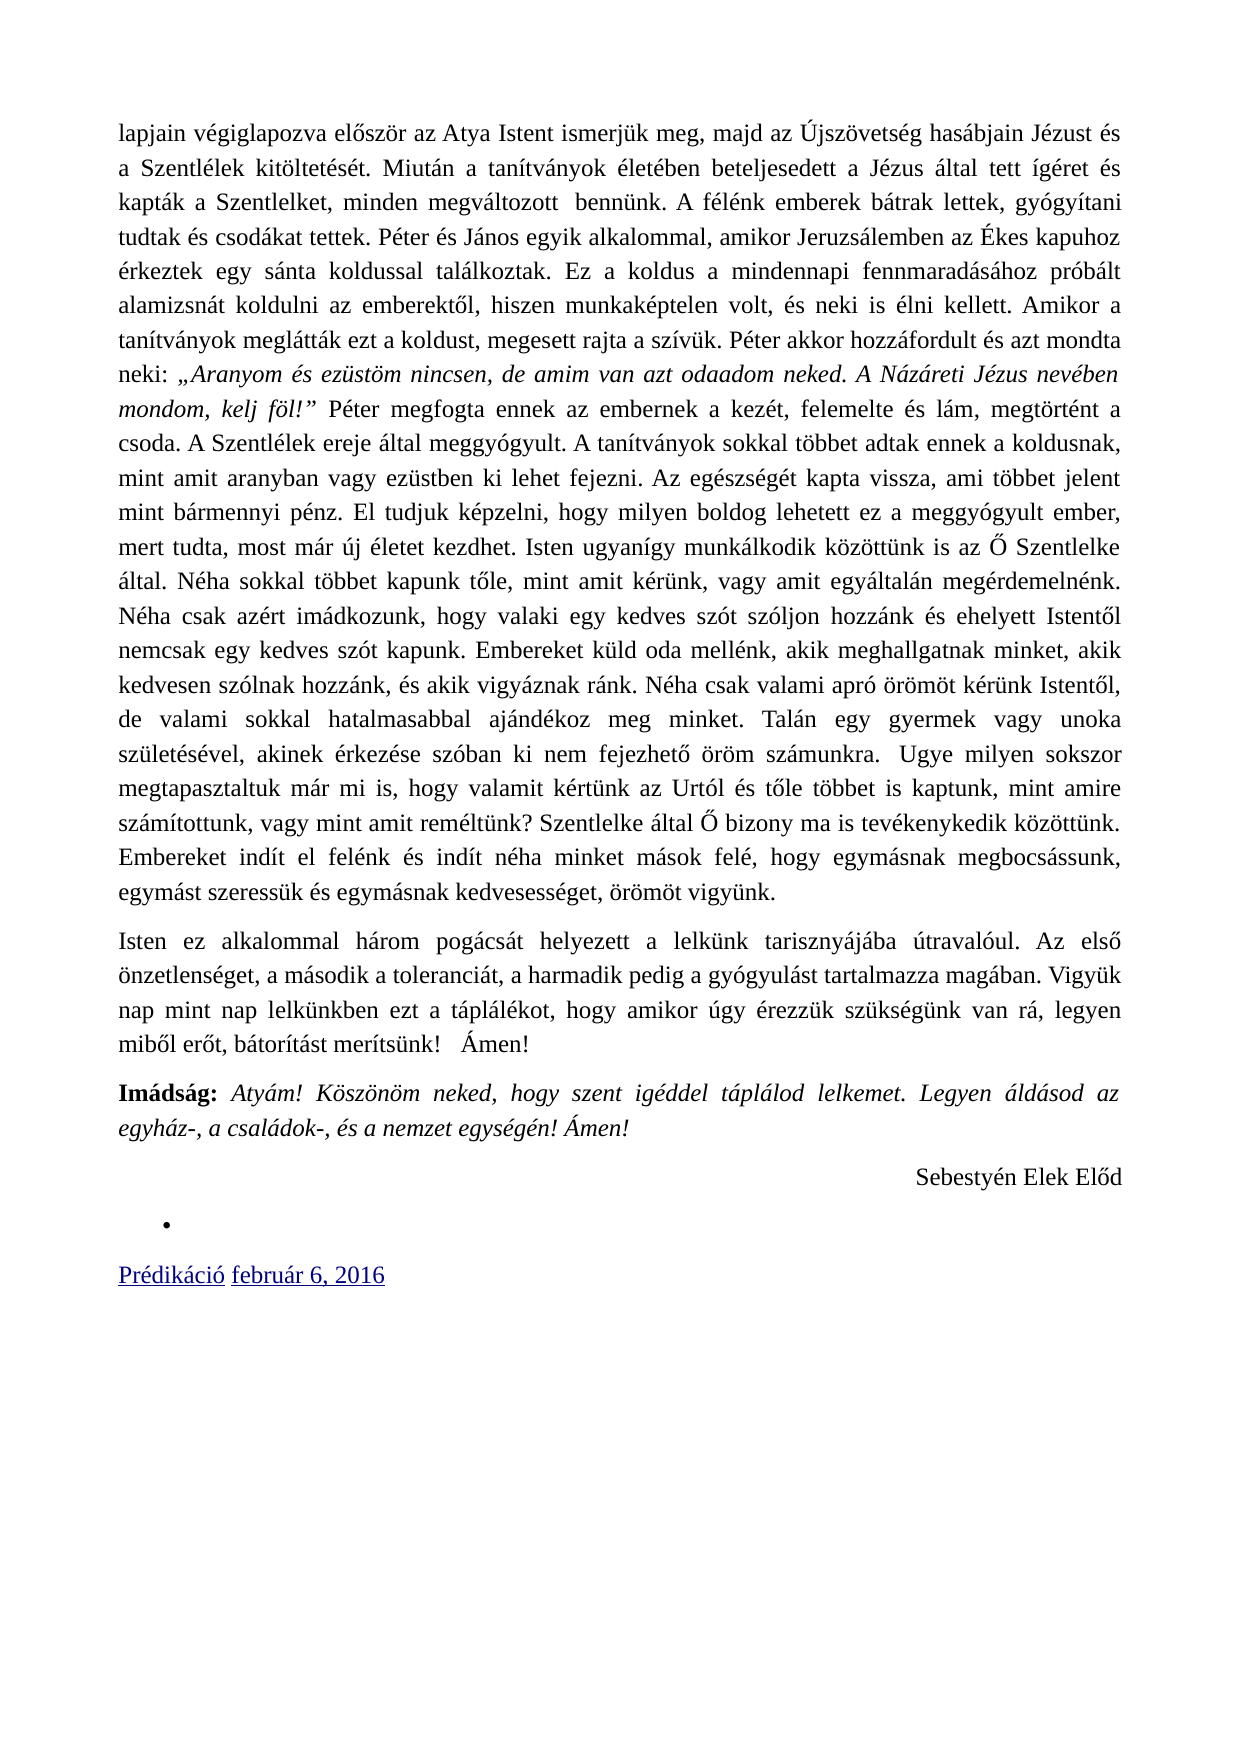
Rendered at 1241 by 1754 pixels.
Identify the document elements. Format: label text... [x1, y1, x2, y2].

text Prédikáció február 6, 2016 [118, 1260, 1122, 1289]
text Isten ez alkalommal három pogácsát helyezett a lelkünk tarisznyájába útravalóul. Az első önzetlenséget, a második a toleranciát, a harmadik pedig a gyógyulást tartalmazza magában. Vigyük nap mint nap lelkünkben ezt a táplálékot, hogy amikor úgy érezzük szükségünk van rá, legyen miből erőt, bátorítást merítsünk! Ámen! [118, 926, 1122, 1058]
text Sebestyén Elek Előd [118, 1162, 1122, 1191]
text Imádság: Atyám! Köszönöm neked, hogy szent igéddel táplálod lelkemet. Legyen áldásod az egyház-, a családok-, és a nemzet egységén! Ámen! [118, 1078, 1122, 1141]
text lapjain végiglapozva először az Atya Istent ismerjük meg, majd az Újszövetség hasábjain Jézust és a Szentlélek kitöltetését. Miután a tanítványok életében beteljesedett a Jézus által tett ígéret és kapták a Szentlelket, minden megváltozott bennünk. A félénk emberek bátrak lettek, gyógyítani tudtak és csodákat tettek. Péter és János egyik alkalommal, amikor Jeruzsálemben az Ékes kapuhoz érkeztek egy sánta koldussal találkoztak. Ez a koldus a mindennapi fennmaradásához próbált alamizsnát koldulni az emberektől, hiszen munkaképtelen volt, és neki is élni kellett. Amikor a tanítványok meglátták ezt a koldust, megesett rajta a szívük. Péter akkor hozzáfordult és azt mondta neki: „Aranyom és ezüstöm nincsen, de amim van azt odaadom neked. A Názáreti Jézus nevében mondom, kelj föl!” Péter megfogta ennek az embernek a kezét, felemelte és lám, megtörtént a csoda. A Szentlélek ereje által meggyógyult. A tanítványok sokkal többet adtak ennek a koldusnak, mint amit aranyban vagy ezüstben ki lehet fejezni. Az egészségét kapta vissza, ami többet jelent mint bármennyi pénz. El tudjuk képzelni, hogy milyen boldog lehetett ez a meggyógyult ember, mert tudta, most már új életet kezdhet. Isten ugyanígy munkálkodik közöttünk is az Ő Szentlelke által. Néha sokkal többet kapunk tőle, mint amit kérünk, vagy amit egyáltalán megérdemelnénk. Néha csak azért imádkozunk, hogy valaki egy kedves szót szóljon hozzánk és ehelyett Istentől nemcsak egy kedves szót kapunk. Embereket küld oda mellénk, akik meghallgatnak minket, akik kedvesen szólnak hozzánk, és akik vigyáznak ránk. Néha csak valami apró örömöt kérünk Istentől, de valami sokkal hatalmasabbal ajándékoz meg minket. Talán egy gyermek vagy unoka születésével, akinek érkezése szóban ki nem fejezhető öröm számunkra. Ugye milyen sokszor megtapasztaltuk már mi is, hogy valamit kértünk az Urtól és tőle többet is kaptunk, mint amire számítottunk, vagy mint amit reméltünk? Szentlelke által Ő bizony ma is tevékenykedik közöttünk. Embereket indít el felénk és indít néha minket mások felé, hogy egymásnak megbocsássunk, egymást szeressük és egymásnak kedvesességet, örömöt vigyünk. [118, 118, 1122, 905]
